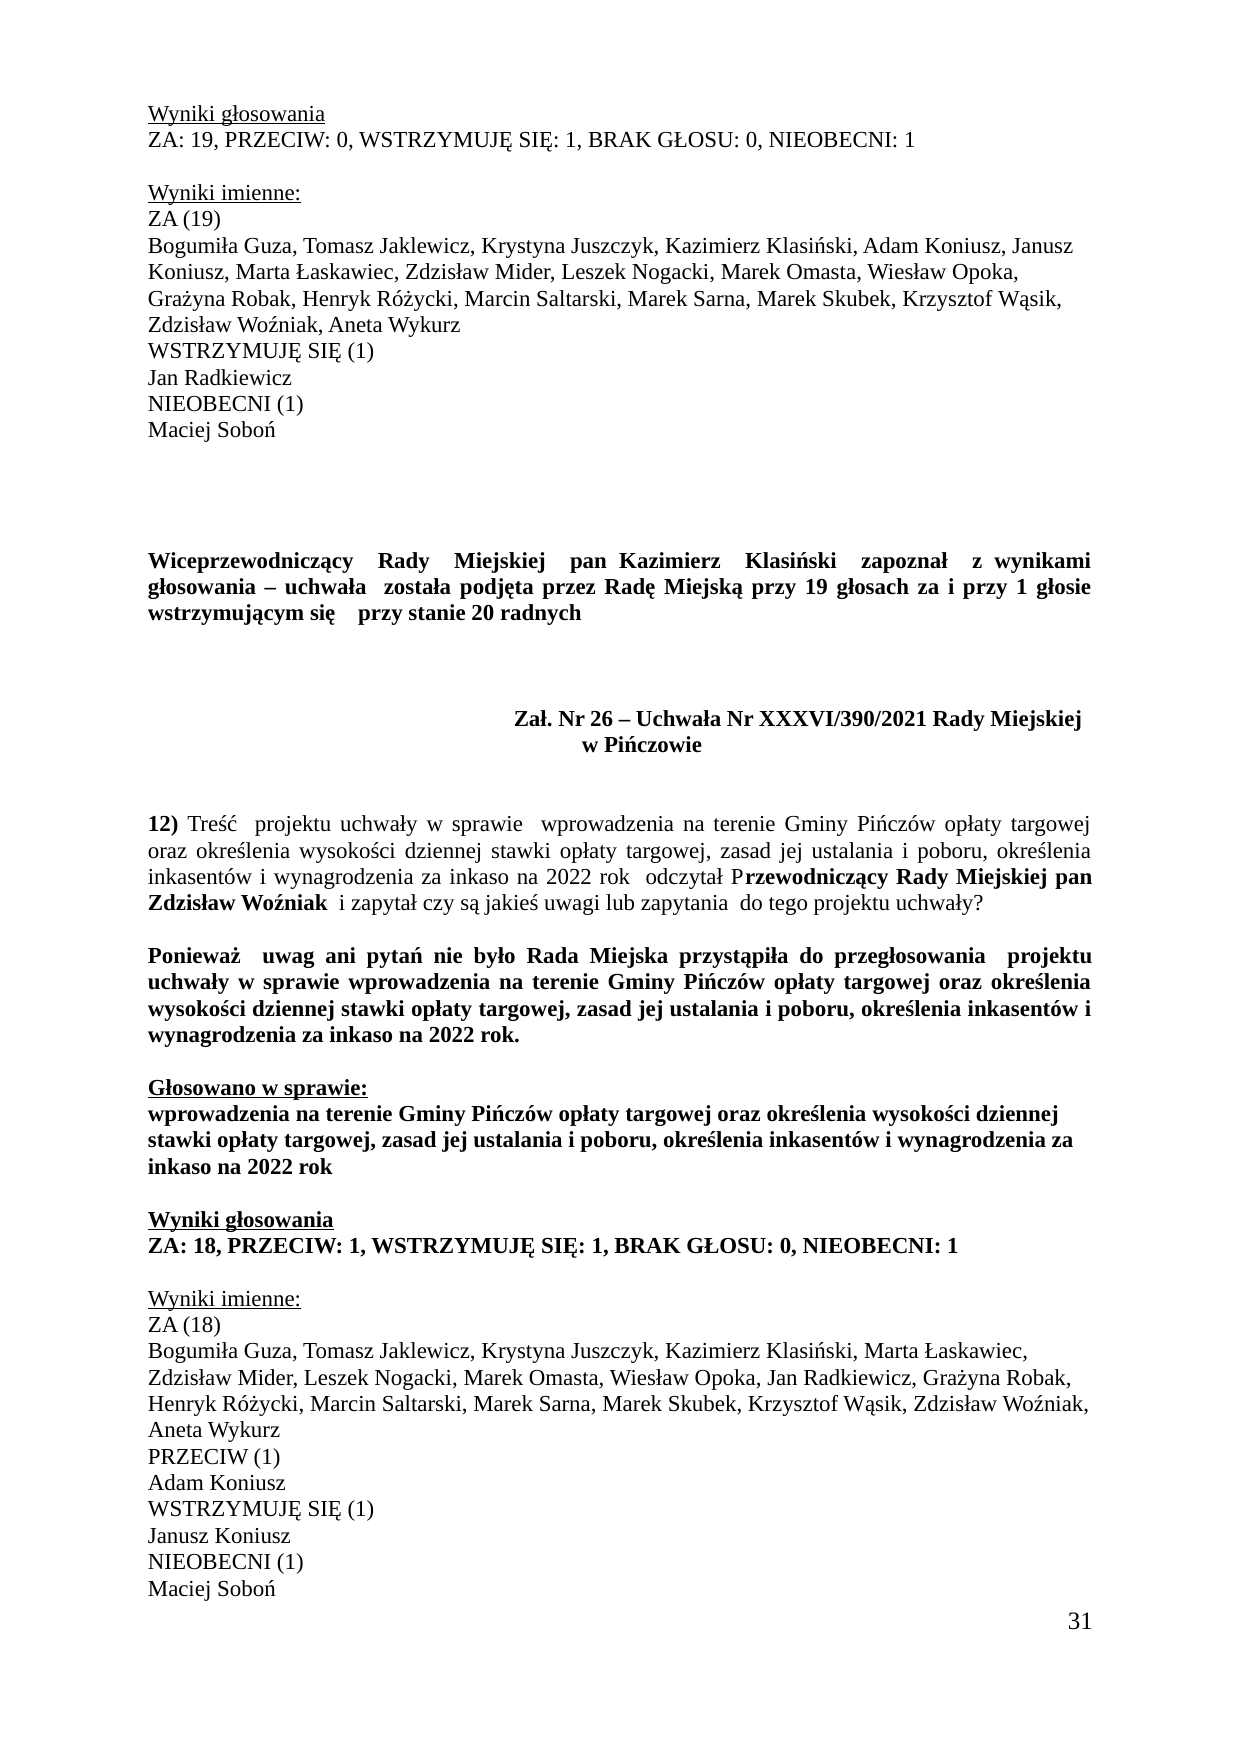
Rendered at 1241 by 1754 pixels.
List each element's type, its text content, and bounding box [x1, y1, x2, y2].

text Zał. Nr 26 – Uchwała Nr XXXVI/390/2021 Rady Miejskiej [221, 678, 1093, 731]
text 12) Treść projektu uchwały w sprawie wprowadzenia na terenie Gminy Pińczów opłaty targowej oraz określenia wysokości dziennej stawki opłaty targowej, zasad jej ustalania i poboru, określenia inkasentów i wynagrodzenia za inkaso na 2022 rok odczytał Przewodniczący Rady Miejskiej pan Zdzisław Woźniak i zapytał czy są jakieś uwagi lub zapytania do tego projektu uchwały? [148, 810, 1093, 916]
text Ponieważ uwag ani pytań nie było Rada Miejska przystąpiła do przegłosowania projektu uchwały w sprawie wprowadzenia na terenie Gminy Pińczów opłaty targowej oraz określenia wysokości dziennej stawki opłaty targowej, zasad jej ustalania i poboru, określenia inkasentów i wynagrodzenia za inkaso na 2022 rok. [148, 942, 1093, 1047]
text Wiceprzewodniczący Rady Miejskiej pan Kazimierz Klasiński zapoznał z wynikami głosowania – uchwała została podjęta przez Radę Miejską przy 19 głosach za i przy 1 głosie wstrzymującym się przy stanie 20 radnych [148, 547, 1093, 626]
text Wyniki głosowania ZA: 19, PRZECIW: 0, WSTRZYMUJĘ SIĘ: 1, BRAK GŁOSU: 0, NIEOBECNI: 1 Wyniki imienne: ZA (19) Bogumiła Guza, Tomasz Jaklewicz, Krystyna Juszczyk, Kazimierz Klasiński, Adam Koniusz, Janusz Koniusz, Marta Łaskawiec, Zdzisław Mider, Leszek Nogacki, Marek Omasta, Wiesław Opoka, Grażyna Robak, Henryk Różycki, Marcin Saltarski, Marek Sarna, Marek Skubek, Krzysztof Wąsik, Zdzisław Woźniak, Aneta Wykurz WSTRZYMUJĘ SIĘ (1) Jan Radkiewicz NIEOBECNI (1) Maciej Soboń [148, 74, 1093, 443]
text w Pińczowie [221, 731, 1093, 758]
text Głosowano w sprawie: wprowadzenia na terenie Gminy Pińczów opłaty targowej oraz określenia wysokości dziennej stawki opłaty targowej, zasad jej ustalania i poboru, określenia inkasentów i wynagrodzenia za inkaso na 2022 rok Wyniki głosowania ZA: 18, PRZECIW: 1, WSTRZYMUJĘ SIĘ: 1, BRAK GŁOSU: 0, NIEOBECNI: 1 Wyniki imienne: ZA (18) Bogumiła Guza, Tomasz Jaklewicz, Krystyna Juszczyk, Kazimierz Klasiński, Marta Łaskawiec, Zdzisław Mider, Leszek Nogacki, Marek Omasta, Wiesław Opoka, Jan Radkiewicz, Grażyna Robak, Henryk Różycki, Marcin Saltarski, Marek Sarna, Marek Skubek, Krzysztof Wąsik, Zdzisław Woźniak, Aneta Wykurz PRZECIW (1) Adam Koniusz WSTRZYMUJĘ SIĘ (1) Janusz Koniusz NIEOBECNI (1) Maciej Soboń [148, 1074, 1093, 1601]
